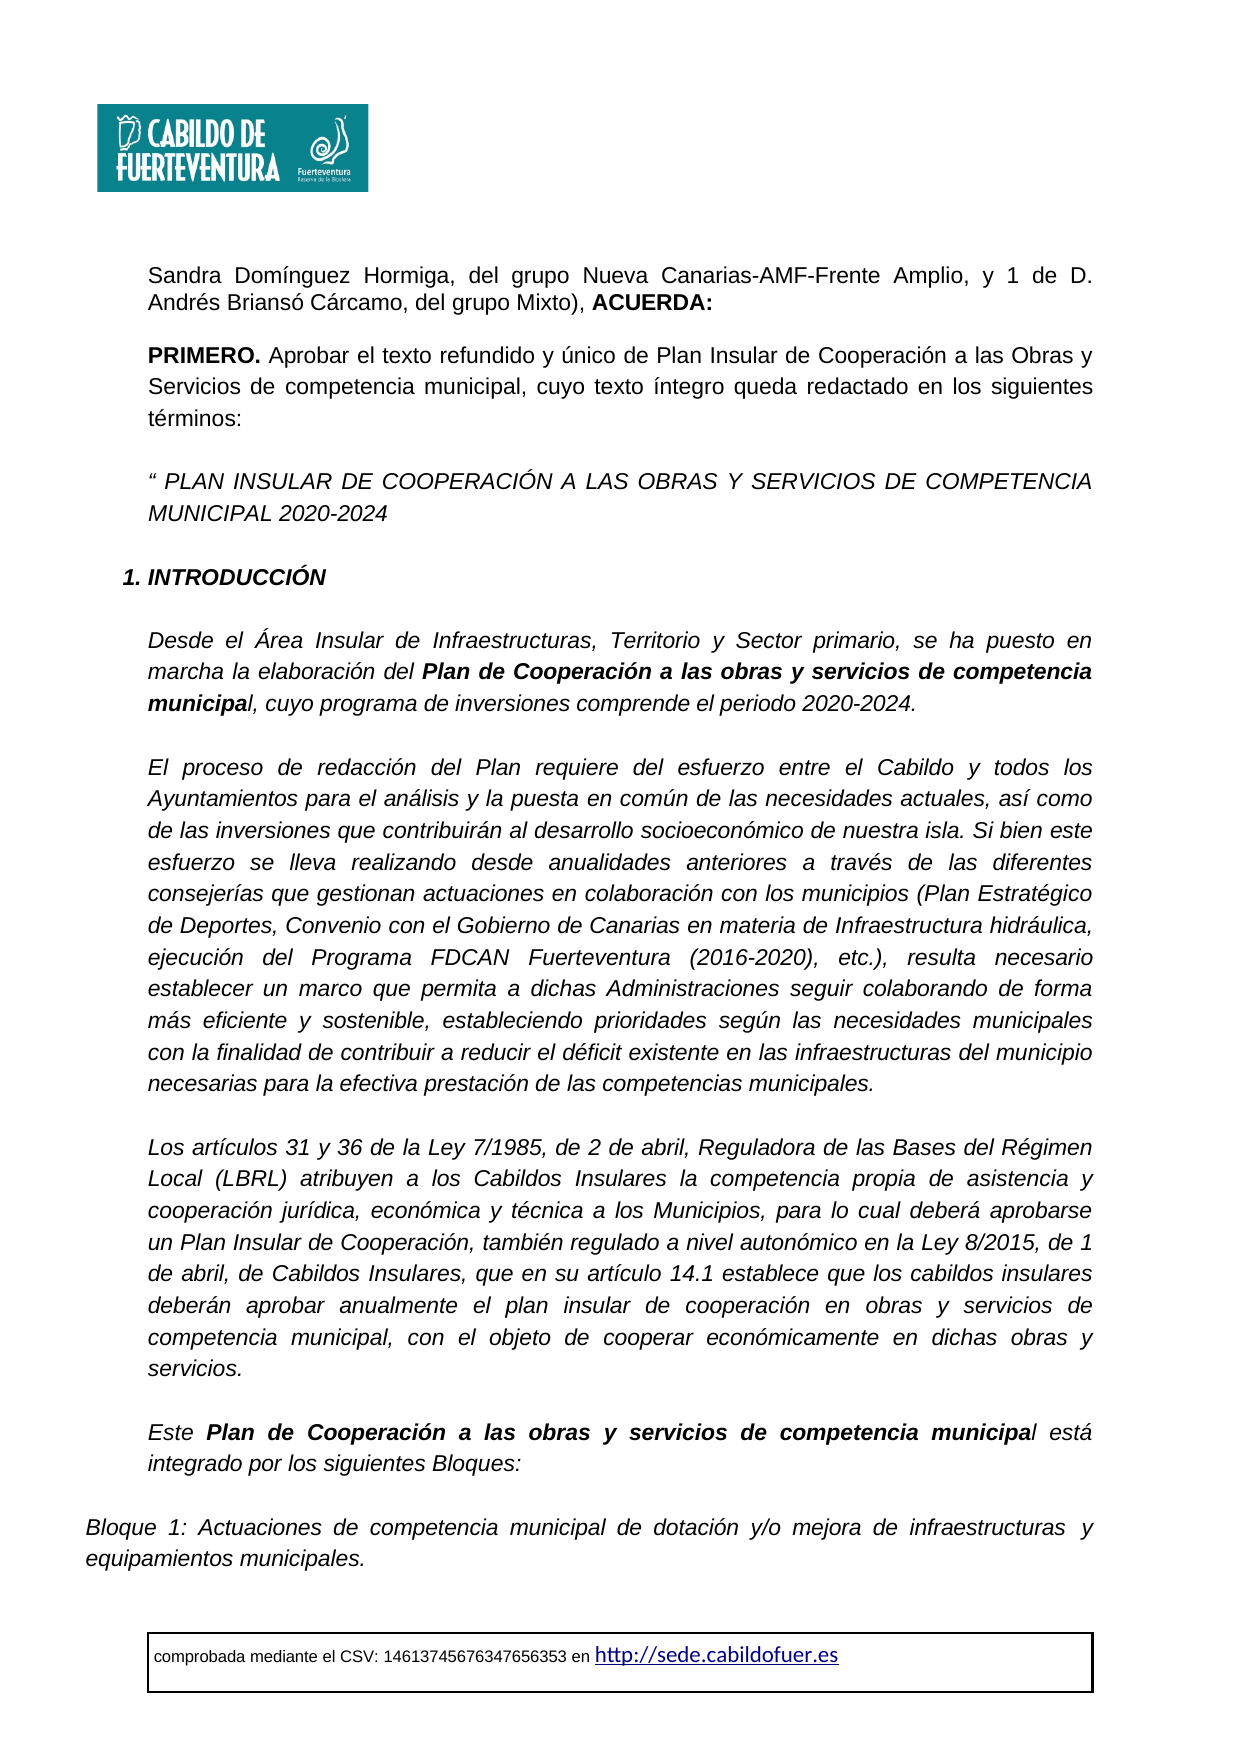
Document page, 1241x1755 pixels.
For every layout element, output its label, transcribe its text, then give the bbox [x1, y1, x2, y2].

text Desde el Área Insular de Infraestructuras, Territorio y Sector primario, se ha puesto en marcha la elaboración del Plan de Cooperación a las obras y servicios de competencia municipal, cuyo programa de inversiones comprende el periodo 2020-2024. [148, 627, 1093, 716]
list INTRODUCCIÓN [122, 563, 1107, 590]
text Sandra Domínguez Hormiga, del grupo Nueva Canarias-AMF-Frente Amplio, y 1 de D. Andrés Briansó Cárcamo, del grupo Mixto), ACUERDA: [148, 262, 1093, 315]
text El proceso de redacción del Plan requiere del esfuerzo entre el Cabildo y todos los Ayuntamientos para el análisis y la puesta en común de las necesidades actuales, así como de las inversiones que contribuirán al desarrollo socioeconómico de nuestra isla. Si bien este esfuerzo se lleva realizando desde anualidades anteriores a través de las diferentes consejerías que gestionan actuaciones en colaboración con los municipios (Plan Estratégico de Deportes, Convenio con el Gobierno de Canarias en materia de Infraestructura hidráulica, ejecución del Programa FDCAN Fuerteventura (2016-2020), etc.), resulta necesario establecer un marco que permita a dichas Administraciones seguir colaborando de forma más eficiente y sostenible, estableciendo prioridades según las necesidades municipales con la finalidad de contribuir a reducir el déficit existente en las infraestructuras del municipio necesarias para la efectiva prestación de las competencias municipales. [148, 753, 1093, 1096]
text PRIMERO. Aprobar el texto refundido y único de Plan Insular de Cooperación a las Obras y Servicios de competencia municipal, cuyo texto íntegro queda redactado en los siguientes términos: [148, 342, 1093, 431]
text Los artículos 31 y 36 de la Ley 7/1985, de 2 de abril, Reguladora de las Bases del Régimen Local (LBRL) atribuyen a los Cabildos Insulares la competencia propia de asistencia y cooperación jurídica, económica y técnica a los Municipios, para lo cual deberá aprobarse un Plan Insular de Cooperación, también regulado a nivel autonómico en la Ley 8/2015, de 1 de abril, de Cabildos Insulares, que en su artículo 14.1 establece que los cabildos insulares deberán aprobar anualmente el plan insular de cooperación en obras y servicios de competencia municipal, con el objeto de cooperar económicamente en dichas obras y servicios. [148, 1133, 1093, 1382]
text Bloque 1: Actuaciones de competencia municipal de dotación y/o mejora de infraestructuras y equipamientos municipales. [85, 1514, 1093, 1572]
text Este Plan de Cooperación a las obras y servicios de competencia municipal está integrado por los siguientes Bloques: [148, 1419, 1093, 1477]
text “ PLAN INSULAR DE COOPERACIÓN A LAS OBRAS Y SERVICIOS DE COMPETENCIA MUNICIPAL 2020-2024 [148, 468, 1093, 526]
